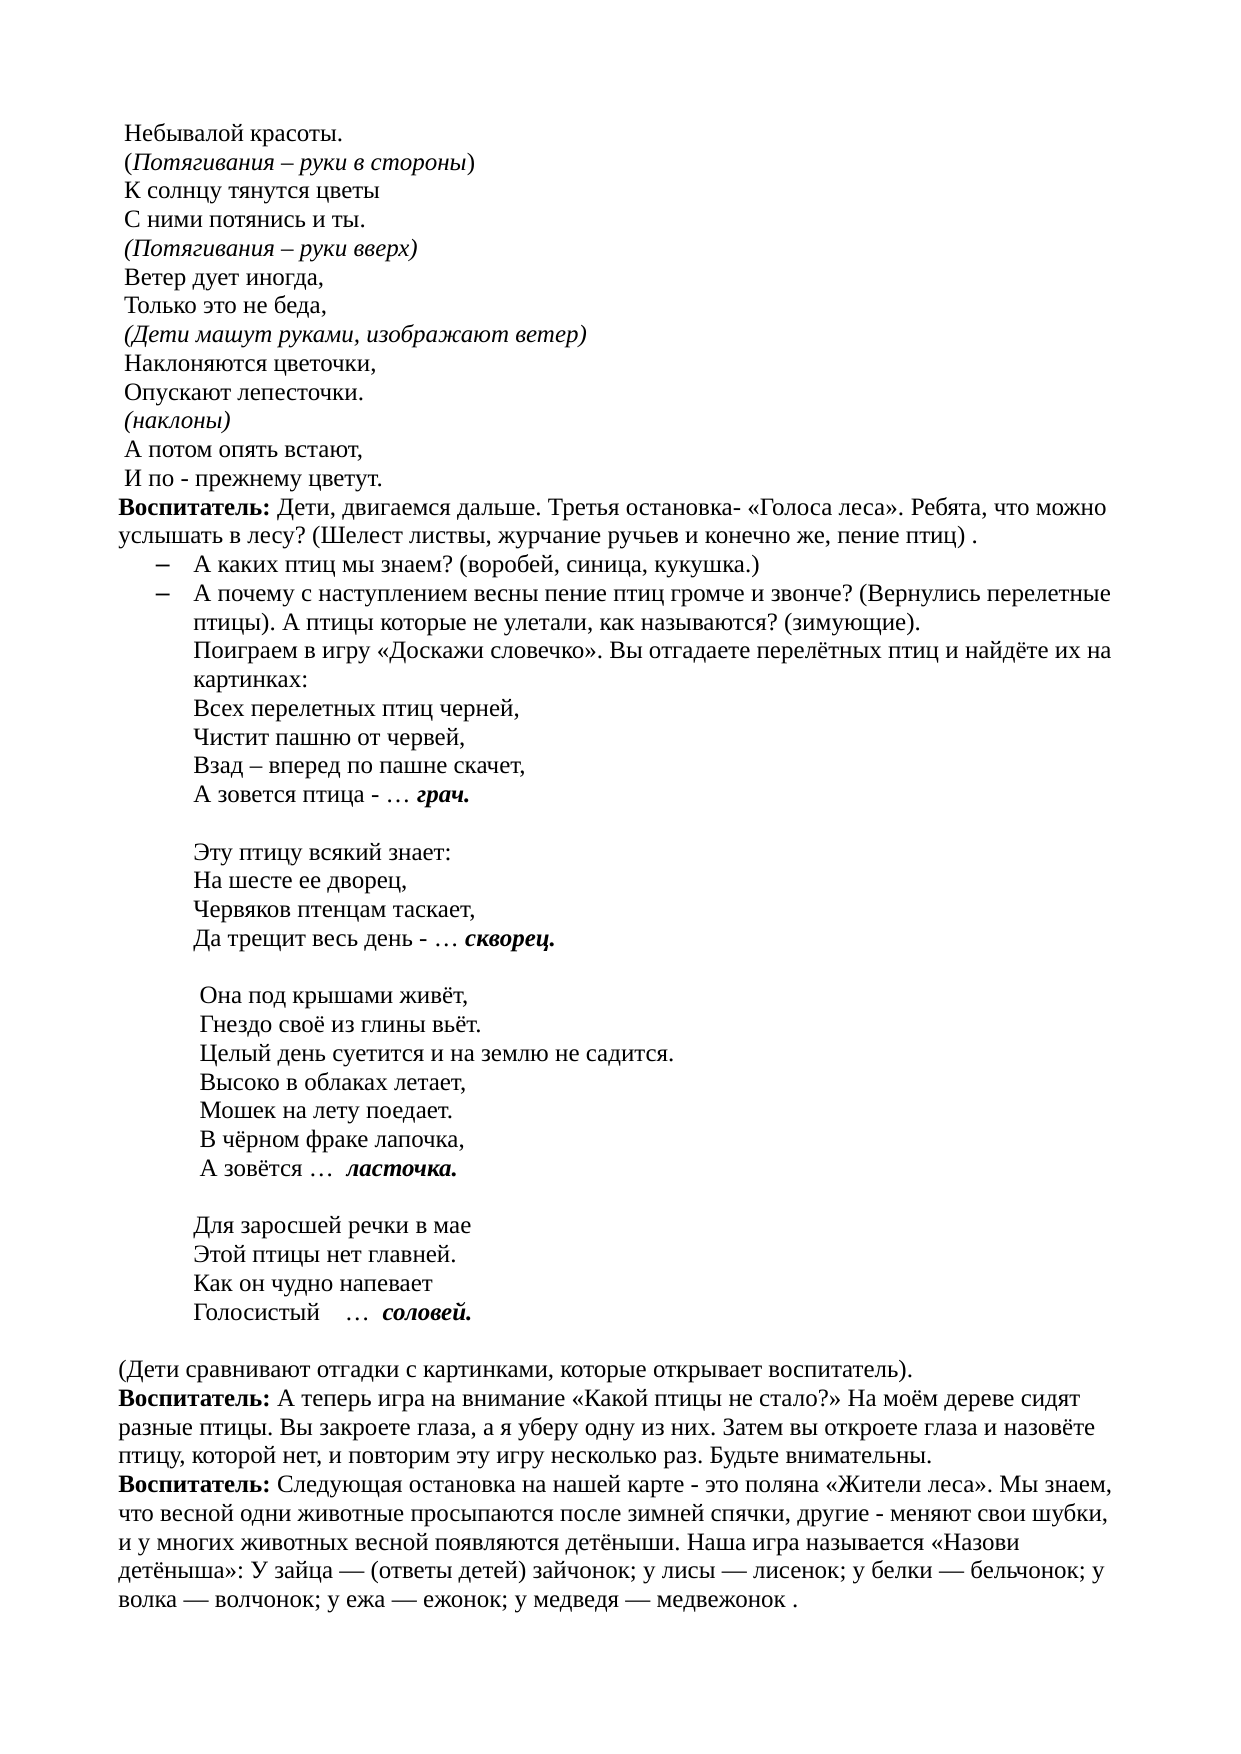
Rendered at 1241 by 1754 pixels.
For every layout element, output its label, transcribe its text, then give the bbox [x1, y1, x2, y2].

text А зовётся … ласточка. [118, 1153, 1122, 1182]
text На Она подНа кпиаапенНа землю не садится крышами живет, (Дети сравнивают отгадки с картинками, которые открывает воспитатель). [118, 1326, 1122, 1383]
list А зовется птица - … грач. [156, 779, 1122, 808]
text Голосистый … соловей. [118, 1297, 1122, 1326]
text Небывалой красоты. (Потягивания – руки в стороны) К солнцу тянутся цветы С ними потянись и ты. (Потягивания – руки вверх) Ветер дует иногда, Только это не беда, (Дети машут руками, изображают ветер) Наклоняются цветочки, Опускают лепесточки. (наклоны) А потом опять встают, И по - прежнему цветут. [124, 118, 1116, 492]
list Поиграем в игру «Доскажи словечко». Вы отгадаете перелётных птиц и найдёте их на картинках: [156, 636, 1122, 693]
text Этой птицы нет главней. [118, 1239, 1122, 1268]
text Воспитатель: Следующая остановка на нашей карте - это поляна «Жители леса». Мы знаем, что весной одни животные просыпаются после зимней спячки, другие - меняют свои шубки, и у многих животных весной появляются детёныши. Наша игра называется «Назови детёныша»: У зайца — (ответы детей) зайчонок; у лисы — лисенок; у белки — бельчонок; у волка — волчонок; у ежа — ежонок; у медведя — медвежонок . [118, 1469, 1122, 1613]
list Червяков птенцам таскает, [156, 894, 1122, 923]
list Чистит пашню от червей, [156, 722, 1122, 751]
text Для заросшей речки в мае [118, 1211, 1122, 1239]
list На шесте ее дворец, [156, 866, 1122, 894]
text Мошек на лету поедает. [118, 1096, 1122, 1124]
text Как он чудно напевает [118, 1268, 1122, 1297]
text Высоко в облаках летает, [118, 1067, 1122, 1096]
list А почему с наступлением весны пение птиц громче и звонче? (Вернулись перелетные птицы). А птицы которые не улетали, как называются? (зимующие). [156, 578, 1122, 636]
text В чёрном фраке лапочка, [118, 1124, 1122, 1153]
text Целый день суетится и на землю не садится. [118, 1038, 1122, 1067]
text Гнездо своё из глины вьёт. [118, 1009, 1122, 1038]
list Да трещит весь день - … скворец. [156, 923, 1122, 952]
list Взад – вперед по пашне скачет, [156, 751, 1122, 779]
text Воспитатель: А теперь игра на внимание «Какой птицы не стало?» На моём дереве сидят разные птицы. Вы закроете глаза, а я уберу одну из них. Затем вы откроете глаза и назовёте птицу, которой нет, и повторим эту игру несколько раз. Будьте внимательны. [118, 1383, 1122, 1469]
text Воспитатель: Дети, двигаемся дальше. Третья остановка- «Голоса леса». Ребята, что можно услышать в лесу? (Шелест листвы, журчание ручьев и конечно же, пение птиц) . [118, 492, 1122, 549]
list Всех перелетных птиц черней, [156, 693, 1122, 722]
list Эту птицу всякий знает: [156, 837, 1122, 866]
list А каких птиц мы знаем? (воробей, синица, кукушка.) [156, 549, 1122, 578]
list Она под крышами живёт, [156, 981, 1122, 1009]
